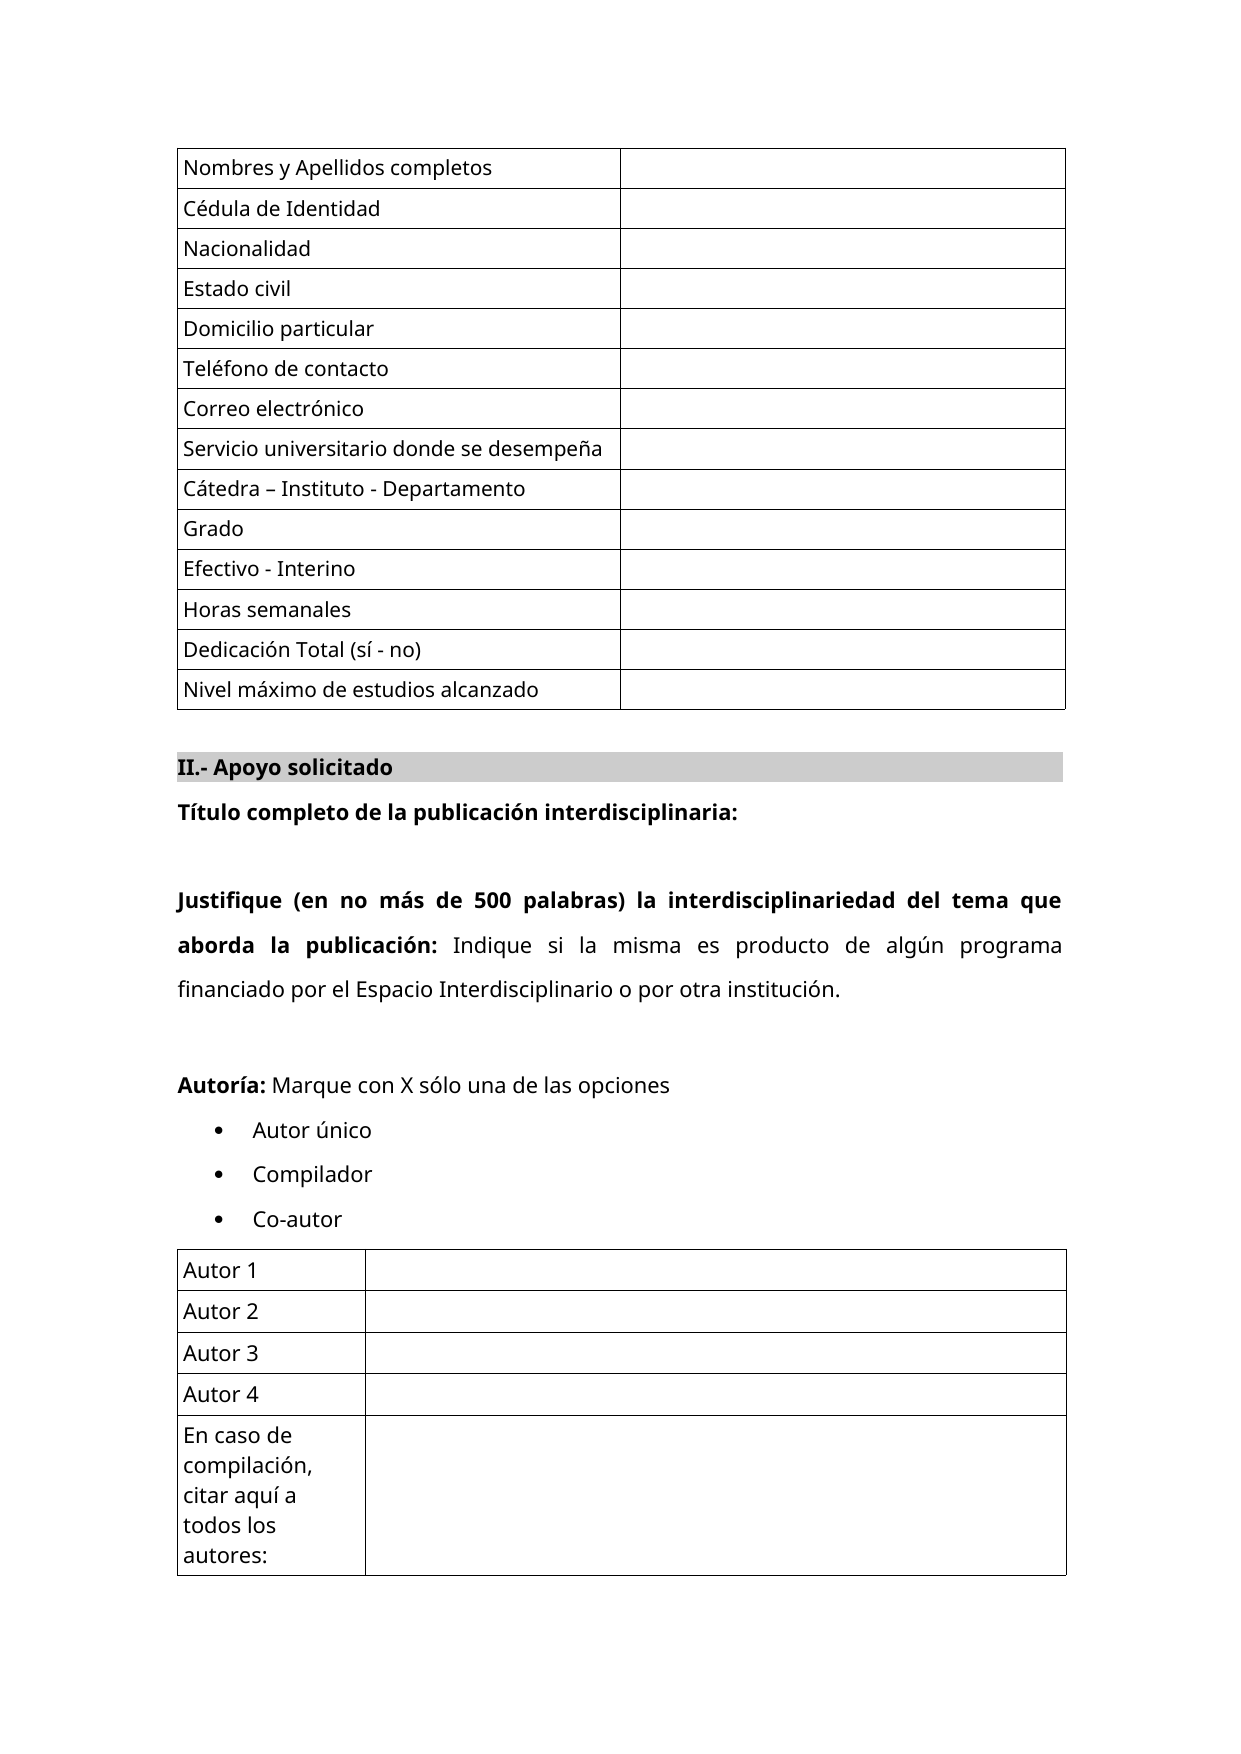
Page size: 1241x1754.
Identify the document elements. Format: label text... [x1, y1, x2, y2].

table_cell [366, 1374, 1066, 1414]
list Autor único [215, 1115, 1063, 1144]
table_cell Cátedra – Instituto - Departamento [178, 470, 620, 508]
table_cell Autor 2 [178, 1291, 365, 1332]
table_cell Efectivo - Interino [178, 550, 620, 589]
table_cell Teléfono de contacto [178, 349, 620, 388]
table_cell En caso de compilación, citar aquí a todos los autores: [178, 1416, 365, 1575]
table_header [366, 1250, 1066, 1290]
table_cell [621, 590, 1065, 629]
table_cell [621, 550, 1065, 589]
table_cell Estado civil [178, 269, 620, 308]
table_cell [621, 309, 1065, 348]
list Compilador [215, 1159, 1063, 1189]
table_header Nombres y Apellidos completos [178, 149, 620, 188]
table_cell Horas semanales [178, 590, 620, 629]
table_cell Cédula de Identidad [178, 189, 620, 228]
table_cell Domicilio particular [178, 309, 620, 348]
table_cell [366, 1333, 1066, 1373]
table_header Autor 1 [178, 1250, 365, 1290]
table_cell [621, 189, 1065, 228]
table_cell [621, 429, 1065, 468]
table_cell Servicio universitario donde se desempeña [178, 429, 620, 468]
table_cell [621, 630, 1065, 669]
text Justifique (en no más de 500 palabras) la interdisciplinariedad del tema que aborda la publicación: Indique si la misma es producto de algún programa financiado por el Espacio Interdisciplinario o por otra institución. [177, 885, 1063, 1004]
text Autoría: Marque con X sólo una de las opciones [177, 1070, 1063, 1100]
table_cell [621, 389, 1065, 428]
text II.- Apoyo solicitado [177, 752, 1063, 782]
list Co-autor [215, 1204, 1063, 1234]
table_cell Dedicación Total (sí - no) [178, 630, 620, 669]
table_cell Correo electrónico [178, 389, 620, 428]
table_cell [621, 229, 1065, 268]
table_header [621, 149, 1065, 188]
table_cell [621, 510, 1065, 549]
table_cell Nacionalidad [178, 229, 620, 268]
table_cell Grado [178, 510, 620, 549]
table_cell Autor 4 [178, 1374, 365, 1414]
text Título completo de la publicación interdisciplinaria: [177, 797, 1063, 827]
table_cell [366, 1416, 1066, 1575]
table_cell [621, 349, 1065, 388]
table_cell [621, 470, 1065, 508]
table_cell Nivel máximo de estudios alcanzado [178, 670, 620, 709]
table_cell Autor 3 [178, 1333, 365, 1373]
table_cell [621, 670, 1065, 709]
table_cell [621, 269, 1065, 308]
table_cell [366, 1291, 1066, 1332]
